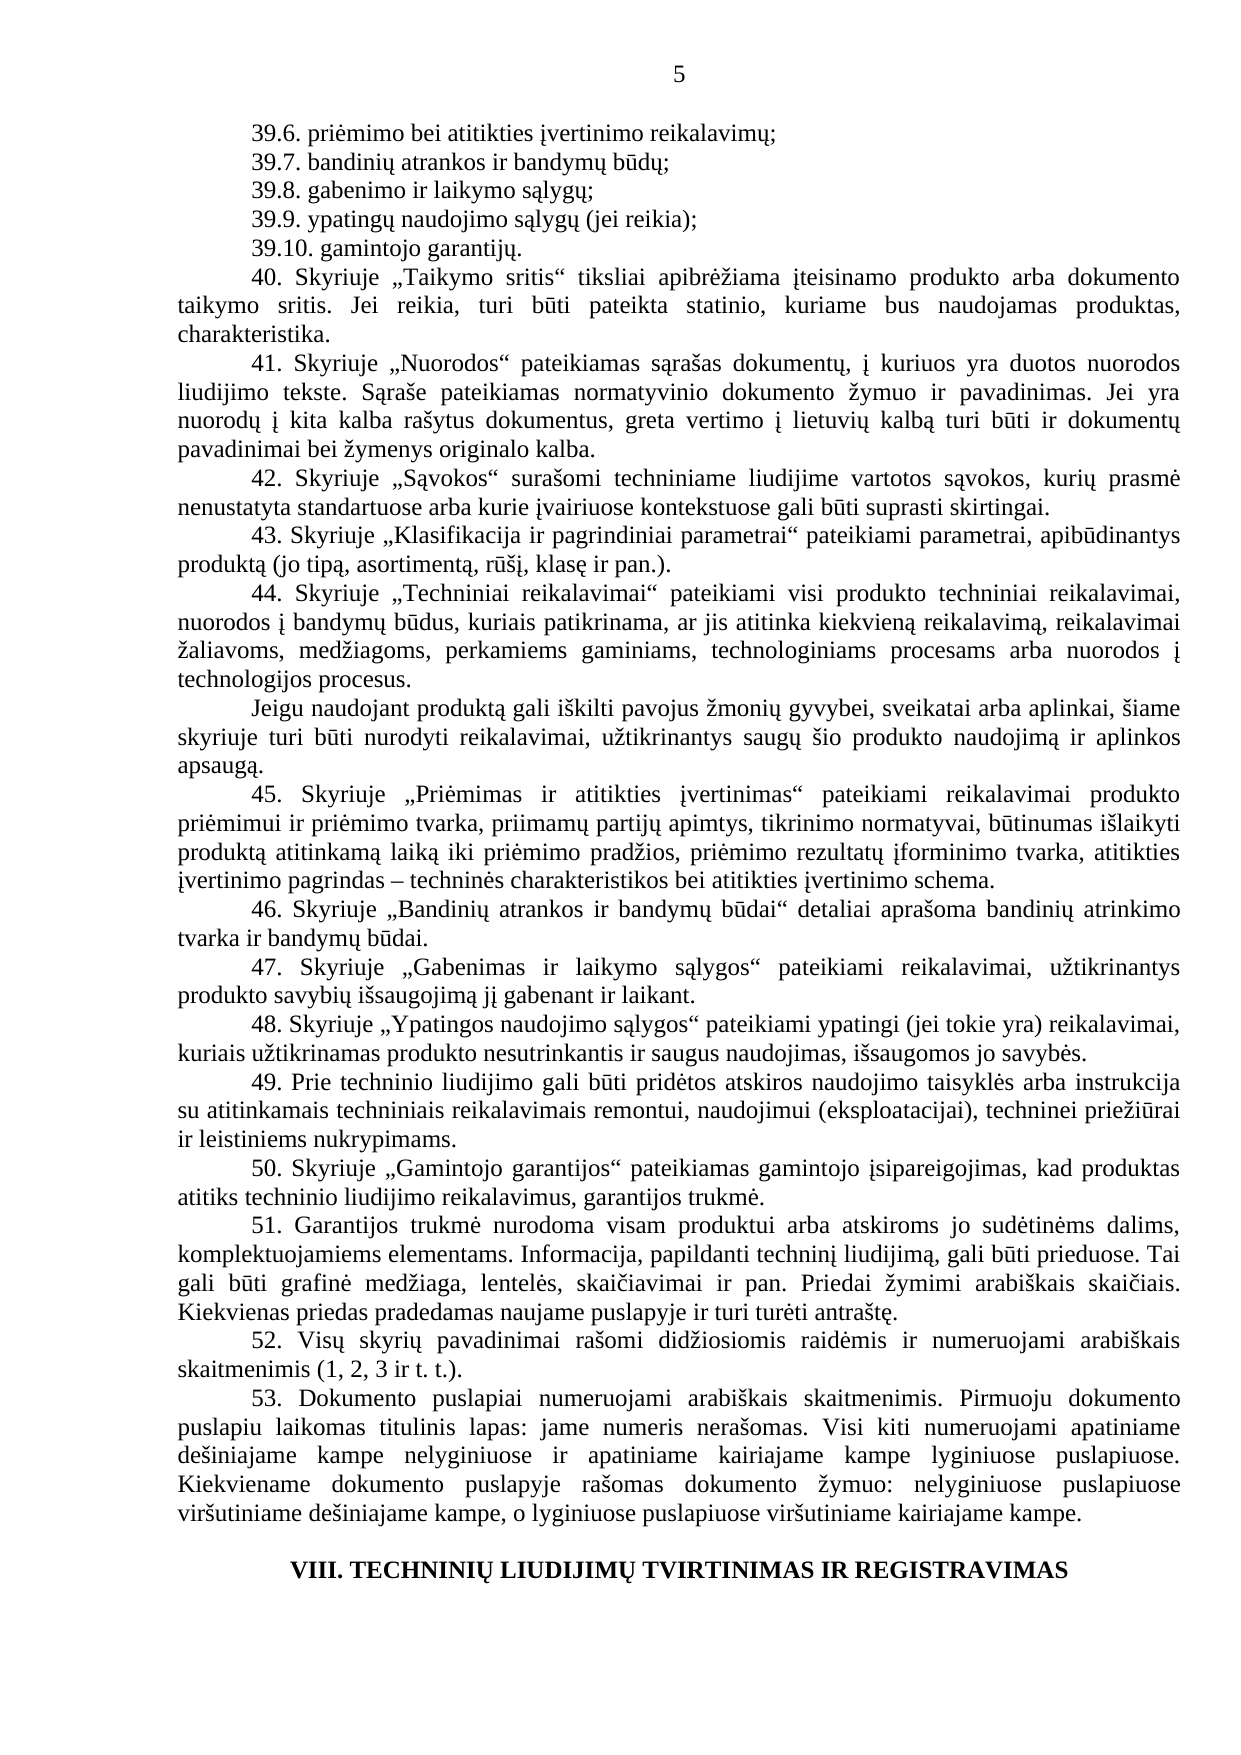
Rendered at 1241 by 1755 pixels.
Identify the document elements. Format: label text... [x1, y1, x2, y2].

text 39.10. gamintojo garantijų. [177, 233, 1181, 262]
text 39.9. ypatingų naudojimo sąlygų (jei reikia); [177, 204, 1181, 233]
text 46. Skyriuje „Bandinių atrankos ir bandymų būdai“ detaliai aprašoma bandinių atrinkimo tvarka ir bandymų būdai. [177, 894, 1181, 952]
text 41. Skyriuje „Nuorodos“ pateikiamas sąrašas dokumentų, į kuriuos yra duotos nuorodos liudijimo tekste. Sąraše pateikiamas normatyvinio dokumento žymuo ir pavadinimas. Jei yra nuorodų į kita kalba rašytus dokumentus, greta vertimo į lietuvių kalbą turi būti ir dokumentų pavadinimai bei žymenys originalo kalba. [177, 348, 1181, 463]
text 39.7. bandinių atrankos ir bandymų būdų; [177, 147, 1181, 176]
text 42. Skyriuje „Sąvokos“ surašomi techniniame liudijime vartotos sąvokos, kurių prasmė nenustatyta standartuose arba kurie įvairiuose kontekstuose gali būti suprasti skirtingai. [177, 463, 1181, 521]
text 48. Skyriuje „Ypatingos naudojimo sąlygos“ pateikiami ypatingi (jei tokie yra) reikalavimai, kuriais užtikrinamas produkto nesutrinkantis ir saugus naudojimas, išsaugomos jo savybės. [177, 1009, 1181, 1067]
text 43. Skyriuje „Klasifikacija ir pagrindiniai parametrai“ pateikiami parametrai, apibūdinantys produktą (jo tipą, asortimentą, rūšį, klasę ir pan.). [177, 521, 1181, 578]
text 39.6. priėmimo bei atitikties įvertinimo reikalavimų; [177, 118, 1181, 147]
text 52. Visų skyrių pavadinimai rašomi didžiosiomis raidėmis ir numeruojami arabiškais skaitmenimis (1, 2, 3 ir t. t.). [177, 1326, 1181, 1383]
text 53. Dokumento puslapiai numeruojami arabiškais skaitmenimis. Pirmuoju dokumento puslapiu laikomas titulinis lapas: jame numeris nerašomas. Visi kiti numeruojami apatiniame dešiniajame kampe nelyginiuose ir apatiniame kairiajame kampe lyginiuose puslapiuose. Kiekviename dokumento puslapyje rašomas dokumento žymuo: nelyginiuose puslapiuose viršutiniame dešiniajame kampe, o lyginiuose puslapiuose viršutiniame kairiajame kampe. [177, 1383, 1181, 1527]
text 51. Garantijos trukmė nurodoma visam produktui arba atskiroms jo sudėtinėms dalims, komplektuojamiems elementams. Informacija, papildanti techninį liudijimą, gali būti prieduose. Tai gali būti grafinė medžiaga, lentelės, skaičiavimai ir pan. Priedai žymimi arabiškais skaičiais. Kiekvienas priedas pradedamas naujame puslapyje ir turi turėti antraštę. [177, 1211, 1181, 1326]
text 49. Prie techninio liudijimo gali būti pridėtos atskiros naudojimo taisyklės arba instrukcija su atitinkamais techniniais reikalavimais remontui, naudojimui (eksploatacijai), techninei priežiūrai ir leistiniems nukrypimams. [177, 1067, 1181, 1153]
text 40. Skyriuje „Taikymo sritis“ tiksliai apibrėžiama įteisinamo produkto arba dokumento taikymo sritis. Jei reikia, turi būti pateikta statinio, kuriame bus naudojamas produktas, charakteristika. [177, 262, 1181, 348]
text 39.8. gabenimo ir laikymo sąlygų; [177, 176, 1181, 204]
text VIII. TECHNINIŲ LIUDIJIMŲ TVIRTINIMAS IR REGISTRAVIMAS [177, 1556, 1181, 1584]
text 50. Skyriuje „Gamintojo garantijos“ pateikiamas gamintojo įsipareigojimas, kad produktas atitiks techninio liudijimo reikalavimus, garantijos trukmė. [177, 1153, 1181, 1211]
text 45. Skyriuje „Priėmimas ir atitikties įvertinimas“ pateikiami reikalavimai produkto priėmimui ir priėmimo tvarka, priimamų partijų apimtys, tikrinimo normatyvai, būtinumas išlaikyti produktą atitinkamą laiką iki priėmimo pradžios, priėmimo rezultatų įforminimo tvarka, atitikties įvertinimo pagrindas – techninės charakteristikos bei atitikties įvertinimo schema. [177, 779, 1181, 894]
text 44. Skyriuje „Techniniai reikalavimai“ pateikiami visi produkto techniniai reikalavimai, nuorodos į bandymų būdus, kuriais patikrinama, ar jis atitinka kiekvieną reikalavimą, reikalavimai žaliavoms, medžiagoms, perkamiems gaminiams, technologiniams procesams arba nuorodos į technologijos procesus. [177, 578, 1181, 693]
text Jeigu naudojant produktą gali iškilti pavojus žmonių gyvybei, sveikatai arba aplinkai, šiame skyriuje turi būti nurodyti reikalavimai, užtikrinantys saugų šio produkto naudojimą ir aplinkos apsaugą. [177, 693, 1181, 779]
text 47. Skyriuje „Gabenimas ir laikymo sąlygos“ pateikiami reikalavimai, užtikrinantys produkto savybių išsaugojimą jį gabenant ir laikant. [177, 952, 1181, 1009]
